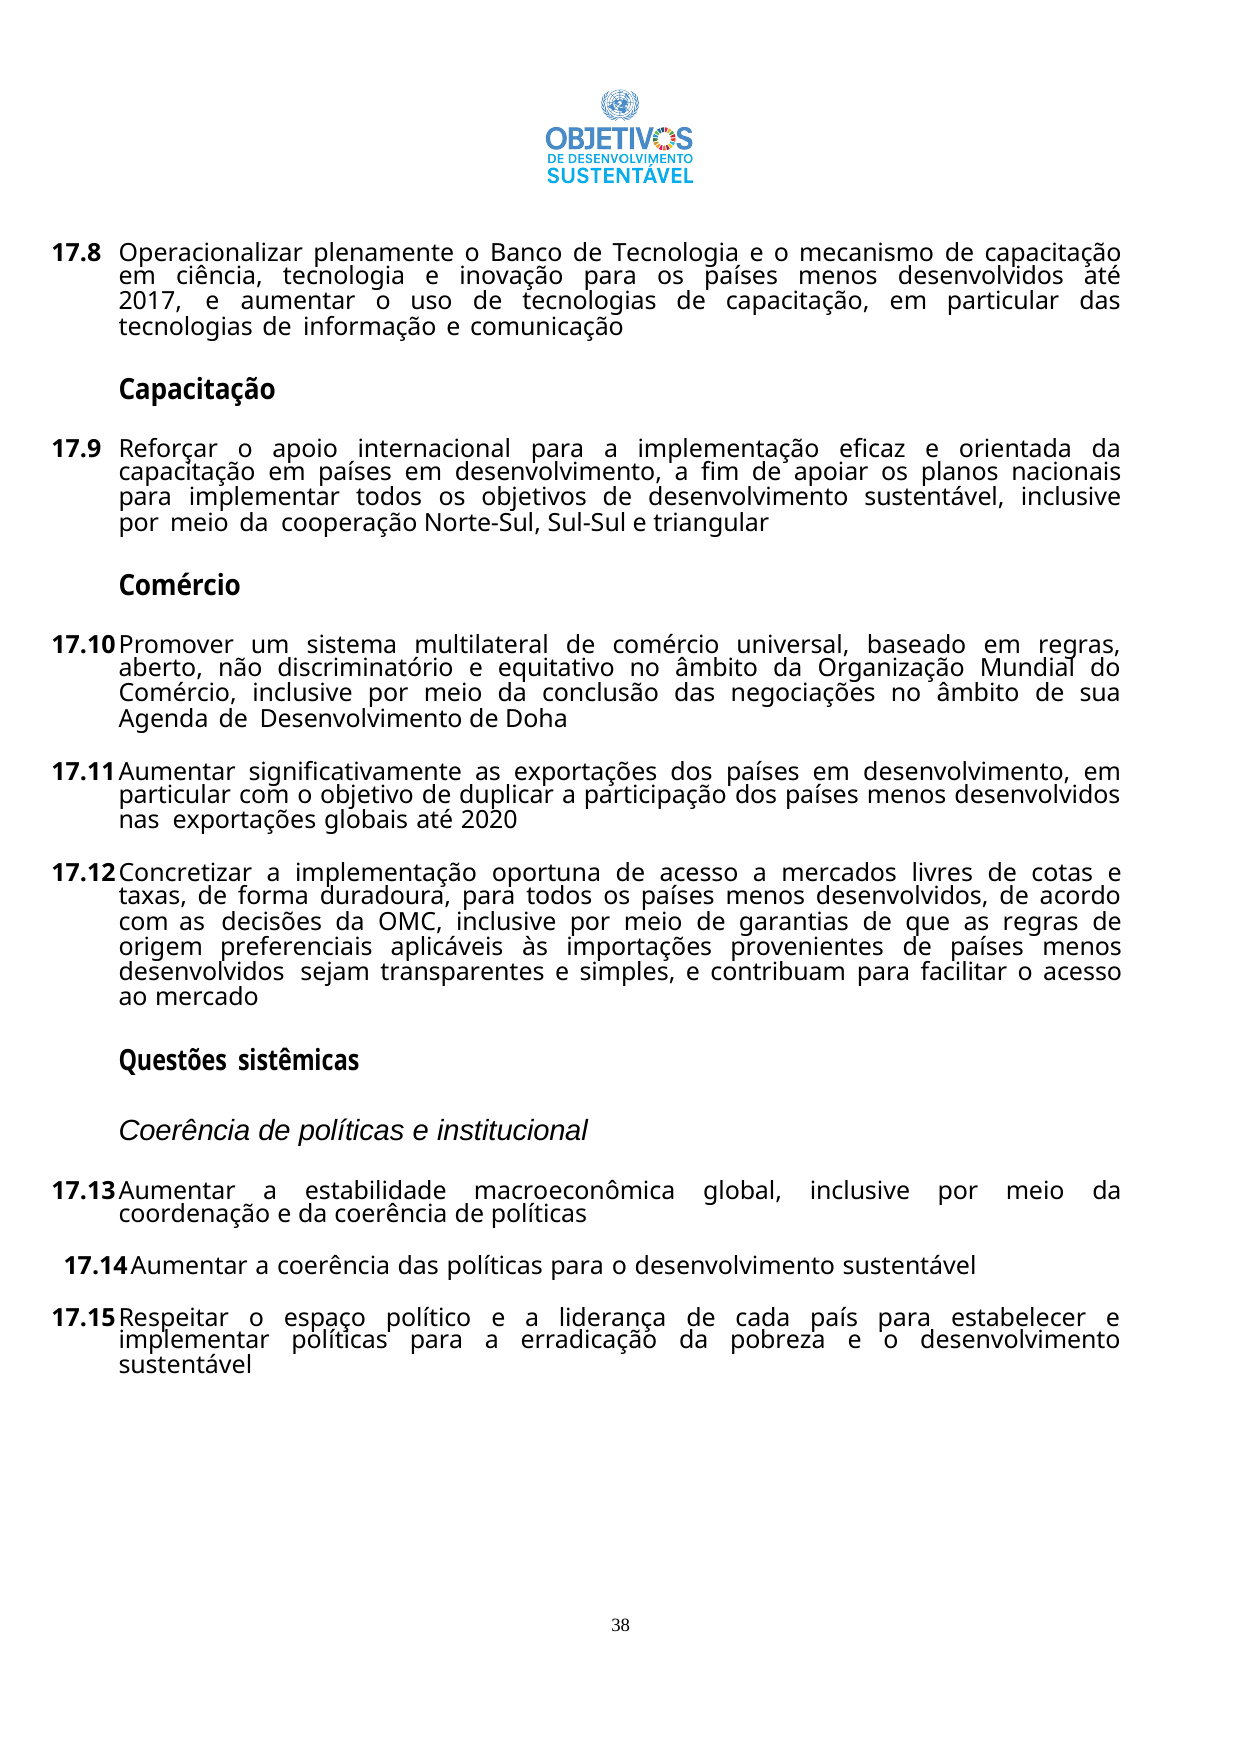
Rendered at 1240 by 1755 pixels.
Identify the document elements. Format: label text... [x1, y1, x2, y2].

subtitle Coerência de políticas e institucional [118, 1112, 1133, 1146]
list Aumentar a coerência das políticas para o desenvolvimento sustentável [118, 1248, 1133, 1282]
list Aumentar significativamente as exportações dos países em desenvolvimento, em particular com o objetivo de duplicar a participação dos países menos desenvolvidos nas exportações globais até 2020 [106, 760, 1121, 836]
subtitle Comércio [118, 564, 1133, 604]
list Promover um sistema multilateral de comércio universal, baseado em regras, aberto, não discriminatório e equitativo no âmbito da Organização Mundial do Comércio, inclusive por meio da conclusão das negociações no âmbito de sua Agenda de Desenvolvimento de Doha [106, 633, 1121, 734]
list Operacionalizar plenamente o Banco de Tecnologia e o mecanismo de capacitação em ciência, tecnologia e inovação para os países menos desenvolvidos até 2017, e aumentar o uso de tecnologias de capacitação, em particular das tecnologias de informação e comunicação [106, 241, 1121, 342]
list Aumentar a estabilidade macroeconômica global, inclusive por meio da coordenação e da coerência de políticas [106, 1179, 1122, 1229]
list Reforçar o apoio internacional para a implementação eficaz e orientada da capacitação em países em desenvolvimento, a fim de apoiar os planos nacionais para implementar todos os objetivos de desenvolvimento sustentável, inclusive por meio da cooperação Norte-Sul, Sul-Sul e triangular [106, 437, 1121, 538]
subtitle Questões sistêmicas [118, 1039, 1133, 1078]
list Concretizar a implementação oportuna de acesso a mercados livres de cotas e taxas, de forma duradoura, para todos os países menos desenvolvidos, de acordo com as decisões da OMC, inclusive por meio de garantias de que as regras de origem preferenciais aplicáveis às importações provenientes de países menos desenvolvidos sejam transparentes e simples, e contribuam para facilitar o acesso ao mercado [106, 862, 1122, 1013]
list Respeitar o espaço político e a liderança de cada país para estabelecer e implementar políticas para a erradicação da pobreza e o desenvolvimento sustentável [106, 1306, 1121, 1381]
subtitle Capacitação [118, 368, 1133, 408]
